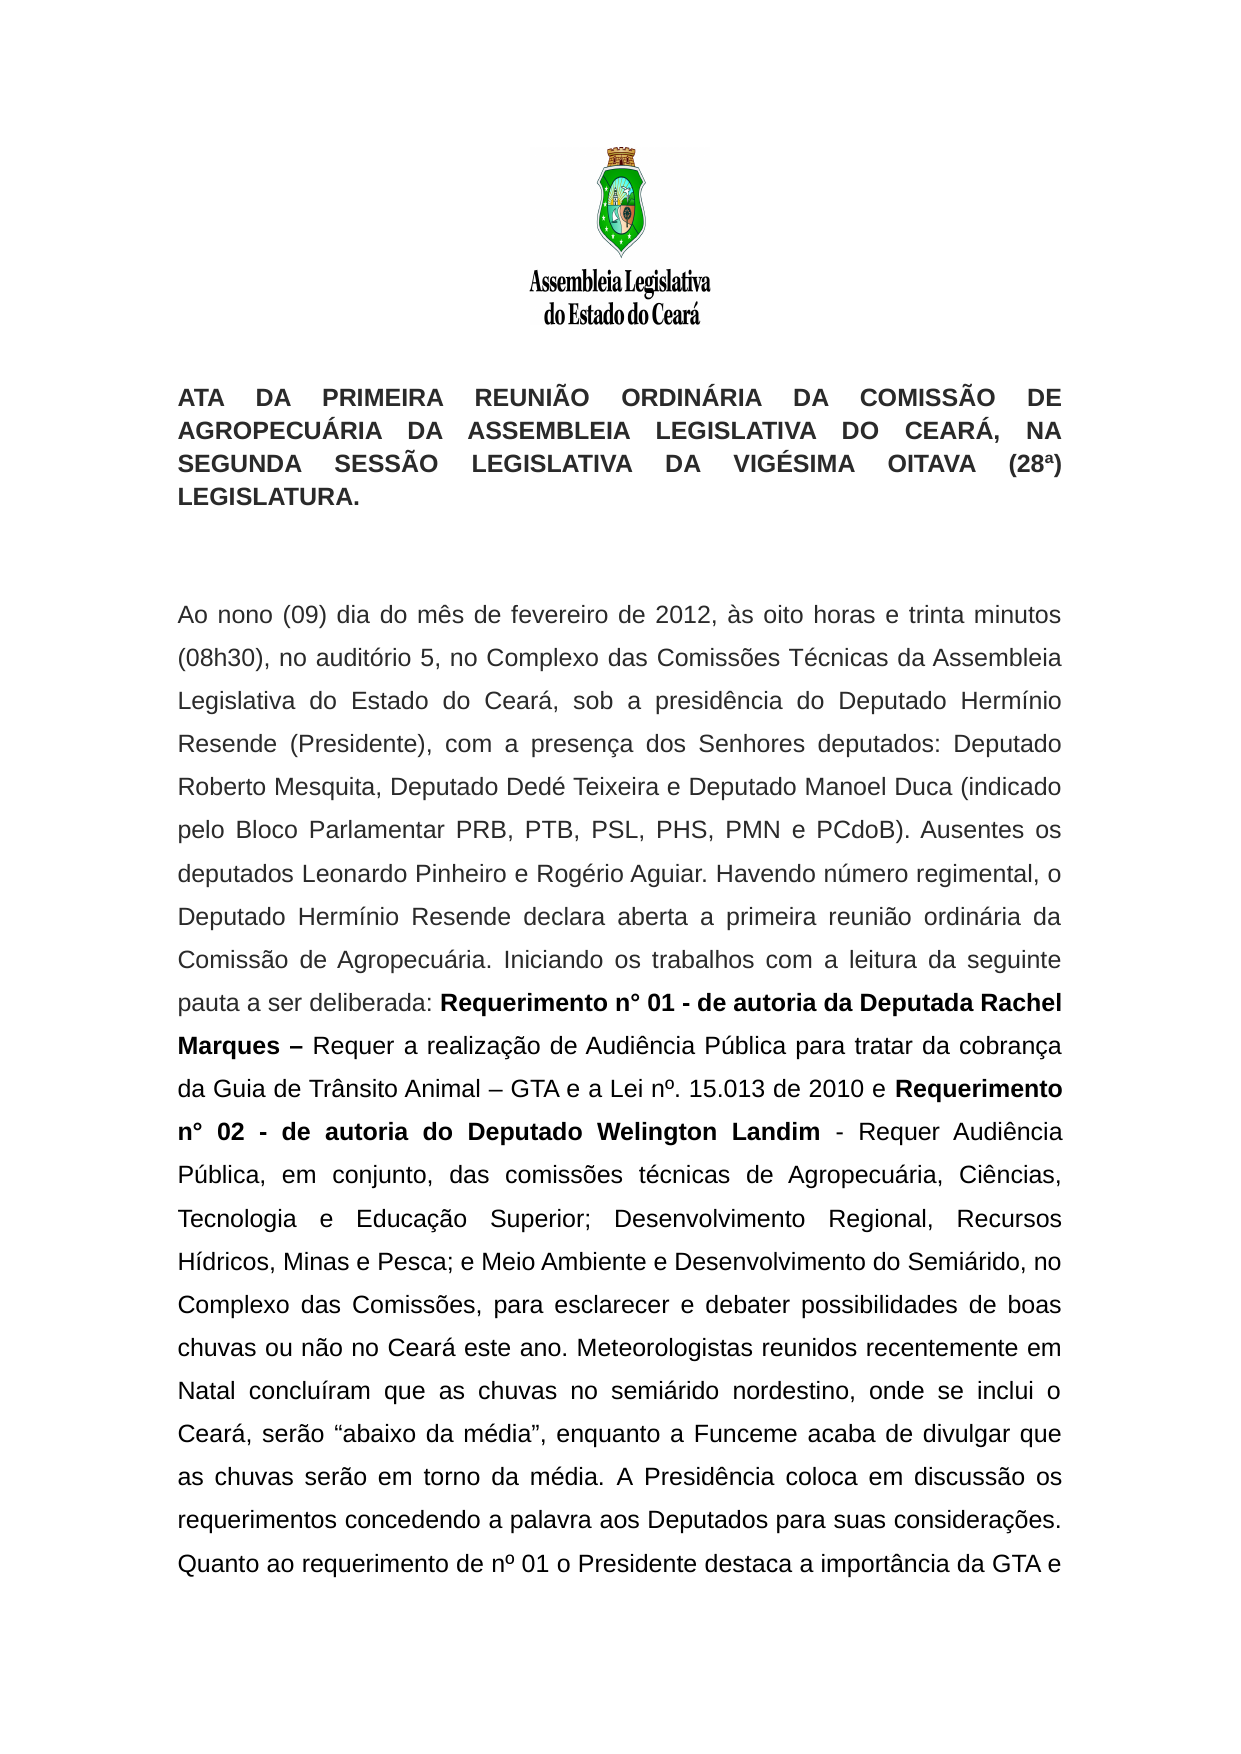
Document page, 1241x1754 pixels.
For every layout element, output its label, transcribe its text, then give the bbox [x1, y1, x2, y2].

text Ao nono (09) dia do mês de fevereiro de 2012, às oito horas e trinta minutos (08h30), no auditório 5, no Complexo das Comissões Técnicas da Assembleia Legislativa do Estado do Ceará, sob a presidência do Deputado Hermínio Resende (Presidente), com a presença dos Senhores deputados: Deputado Roberto Mesquita, Deputado Dedé Teixeira e Deputado Manoel Duca (indicado pelo Bloco Parlamentar PRB, PTB, PSL, PHS, PMN e PCdoB). Ausentes os deputados Leonardo Pinheiro e Rogério Aguiar. Havendo número regimental, o Deputado Hermínio Resende declara aberta a primeira reunião ordinária da Comissão de Agropecuária. Iniciando os trabalhos com a leitura da seguinte pauta a ser deliberada: Requerimento n° 01 - de autoria da Deputada Rachel Marques – Requer a realização de Audiência Pública para tratar da cobrança da Guia de Trânsito Animal – GTA e a Lei nº. 15.013 de 2010 e Requerimento n° 02 - de autoria do Deputado Welington Landim - Requer Audiência Pública, em conjunto, das comissões técnicas de Agropecuária, Ciências, Tecnologia e Educação Superior; Desenvolvimento Regional, Recursos Hídricos, Minas e Pesca; e Meio Ambiente e Desenvolvimento do Semiárido, no Complexo das Comissões, para esclarecer e debater possibilidades de boas chuvas ou não no Ceará este ano. Meteorologistas reunidos recentemente em Natal concluíram que as chuvas no semiárido nordestino, onde se inclui o Ceará, serão “abaixo da média”, enquanto a Funceme acaba de divulgar que as chuvas serão em torno da média. A Presidência coloca em discussão os requerimentos concedendo a palavra aos Deputados para suas considerações. Quanto ao requerimento de nº 01 o Presidente destaca a importância da GTA e [177, 600, 1063, 1577]
text ATA DA PRIMEIRA REUNIÃO ORDINÁRIA DA COMISSÃO DE AGROPECUÁRIA DA ASSEMBLEIA LEGISLATIVA DO CEARÁ, NA SEGUNDA SESSÃO LEGISLATIVA DA VIGÉSIMA OITAVA (28ª) LEGISLATURA. [177, 383, 1063, 511]
